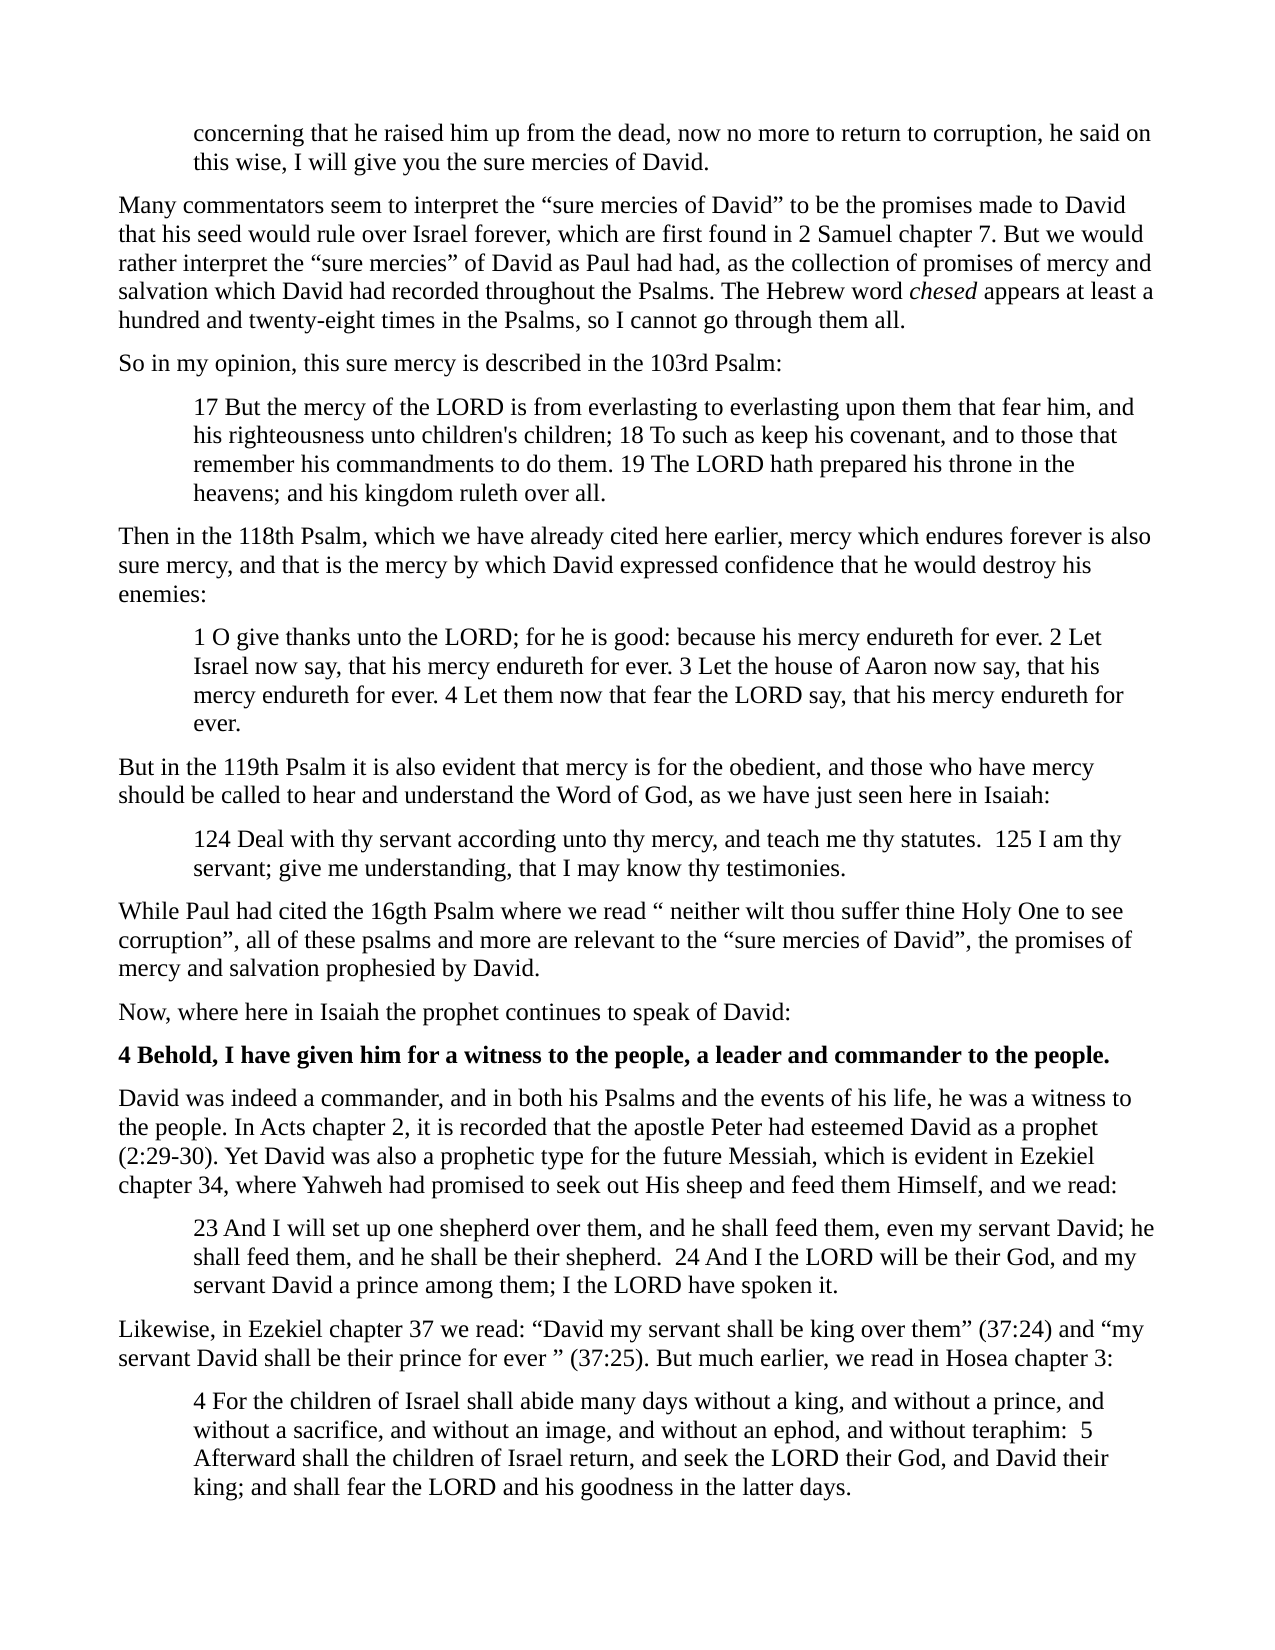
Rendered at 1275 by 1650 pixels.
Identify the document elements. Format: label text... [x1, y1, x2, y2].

text Then in the 118th Psalm, which we have already cited here earlier, mercy which endures forever is also sure mercy, and that is the mercy by which David expressed confidence that he would destroy his enemies: [118, 521, 1157, 608]
text Many commentators seem to interpret the “sure mercies of David” to be the promises made to David that his seed would rule over Israel forever, which are first found in 2 Samuel chapter 7. But we would rather interpret the “sure mercies” of David as Paul had had, as the collection of promises of mercy and salvation which David had recorded throughout the Psalms. The Hebrew word chesed appears at least a hundred and twenty-eight times in the Psalms, so I cannot go through them all. [118, 190, 1157, 334]
text But in the 119th Psalm it is also evident that mercy is for the obedient, and those who have mercy should be called to hear and understand the Word of God, as we have just seen here in Isaiah: [118, 752, 1157, 809]
text 17 But the mercy of the LORD is from everlasting to everlasting upon them that fear him, and his righteousness unto children's children; 18 To such as keep his covenant, and to those that remember his commandments to do them. 19 The LORD hath prepared his throne in the heavens; and his kingdom ruleth over all. [193, 392, 1157, 507]
text So in my opinion, this sure mercy is described in the 103rd Psalm: [118, 348, 1157, 377]
text While Paul had cited the 16gth Psalm where we read “ neither wilt thou suffer thine Holy One to see corruption”, all of these psalms and more are relevant to the “sure mercies of David”, the promises of mercy and salvation prophesied by David. [118, 896, 1157, 982]
text concerning that he raised him up from the dead, now no more to return to corruption, he said on this wise, I will give you the sure mercies of David. [193, 118, 1157, 176]
text Likewise, in Ezekiel chapter 37 we read: “David my servant shall be king over them” (37:24) and “my servant David shall be their prince for ever ” (37:25). But much earlier, we read in Hosea chapter 3: [118, 1314, 1157, 1371]
text 4 For the children of Israel shall abide many days without a king, and without a prince, and without a sacrifice, and without an image, and without an ephod, and without teraphim: 5 Afterward shall the children of Israel return, and seek the LORD their God, and David their king; and shall fear the LORD and his goodness in the latter days. [193, 1386, 1157, 1501]
text Now, where here in Isaiah the prophet continues to speak of David: [118, 997, 1157, 1026]
text 124 Deal with thy servant according unto thy mercy, and teach me thy statutes. 125 I am thy servant; give me understanding, that I may know thy testimonies. [193, 824, 1157, 881]
text 1 O give thanks unto the LORD; for he is good: because his mercy endureth for ever. 2 Let Israel now say, that his mercy endureth for ever. 3 Let the house of Aaron now say, that his mercy endureth for ever. 4 Let them now that fear the LORD say, that his mercy endureth for ever. [193, 622, 1157, 737]
text 4 Behold, I have given him for a witness to the people, a leader and commander to the people. [118, 1040, 1157, 1069]
text David was indeed a commander, and in both his Psalms and the events of his life, he was a witness to the people. In Acts chapter 2, it is recorded that the apostle Peter had esteemed David as a prophet (2:29-30). Yet David was also a prophetic type for the future Messiah, which is evident in Ezekiel chapter 34, where Yahweh had promised to seek out His sheep and feed them Himself, and we read: [118, 1083, 1157, 1198]
text 23 And I will set up one shepherd over them, and he shall feed them, even my servant David; he shall feed them, and he shall be their shepherd. 24 And I the LORD will be their God, and my servant David a prince among them; I the LORD have spoken it. [193, 1213, 1157, 1299]
